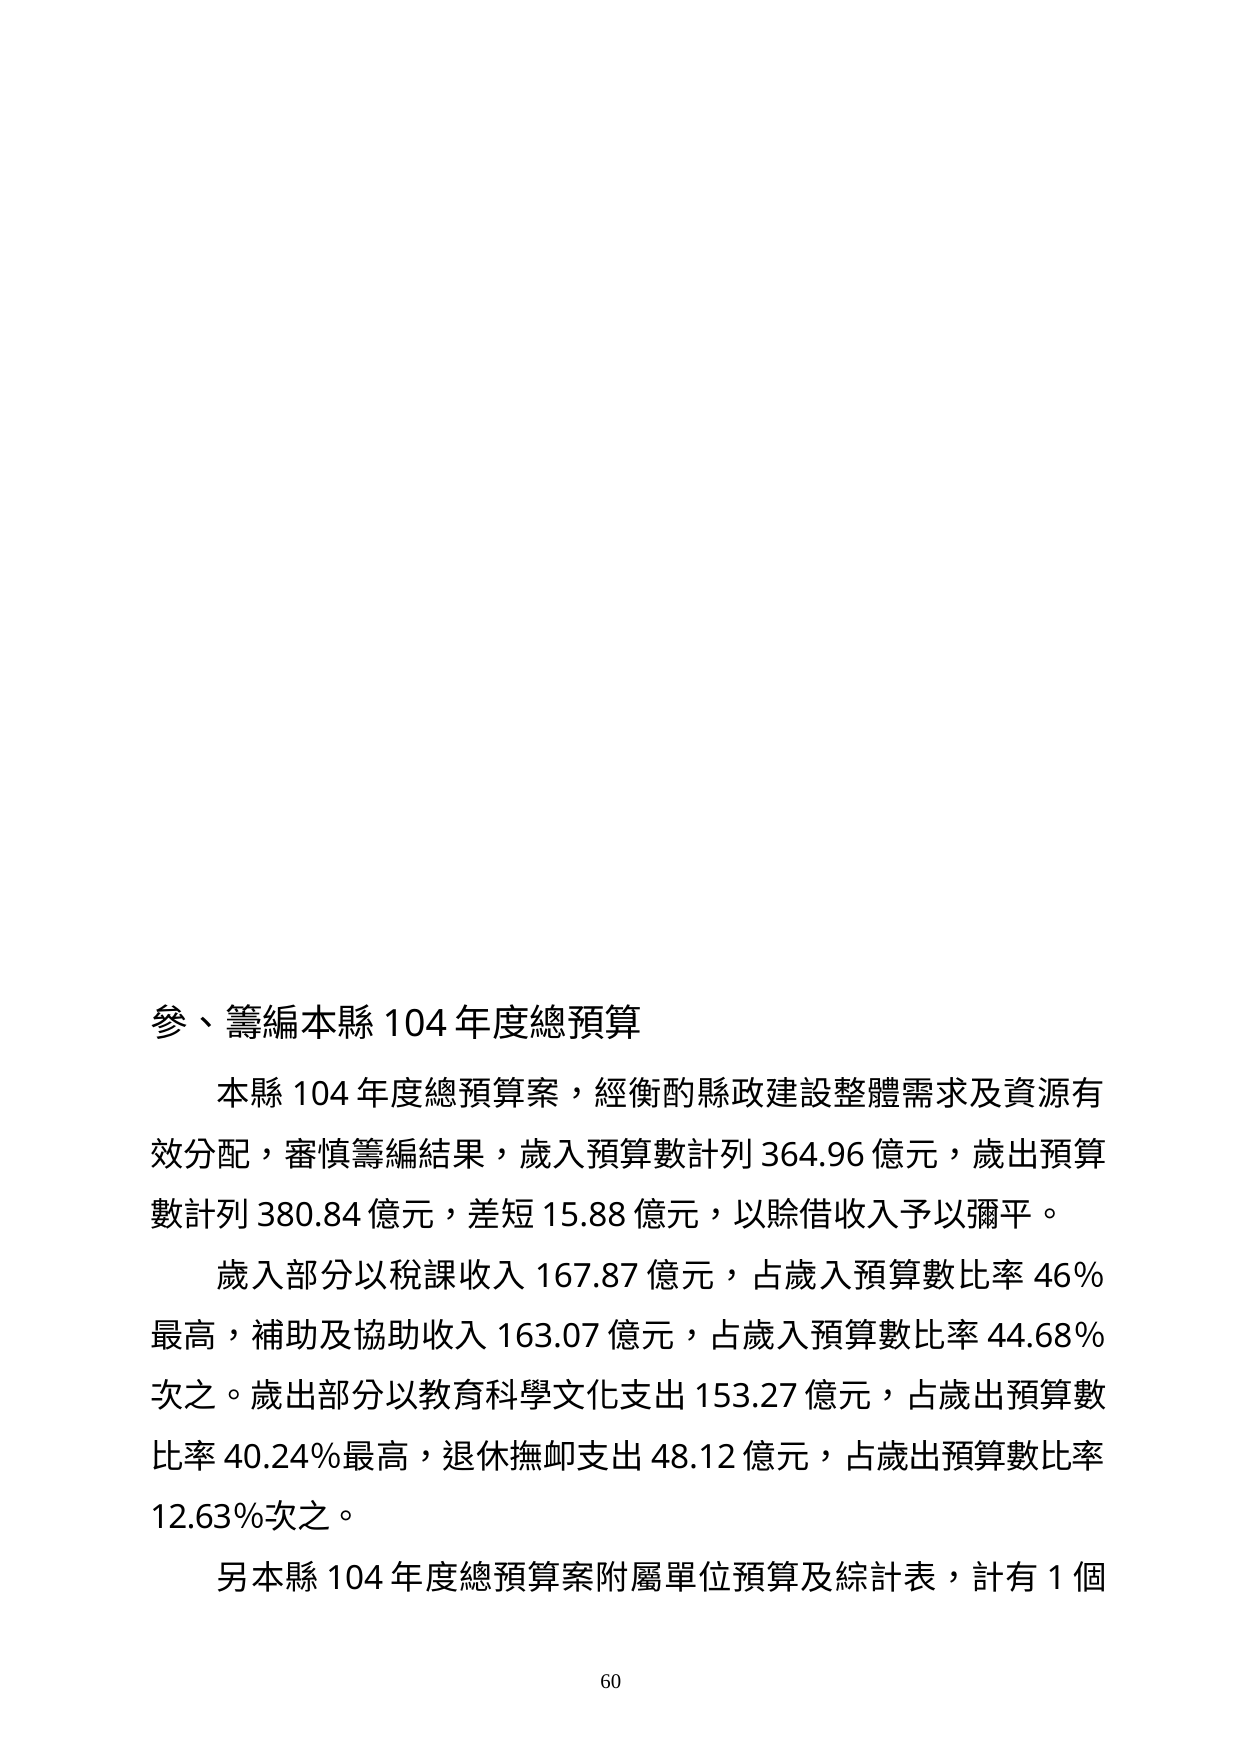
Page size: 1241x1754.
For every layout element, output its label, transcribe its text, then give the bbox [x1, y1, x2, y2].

text 參、籌編本縣104年度總預算 [150, 982, 1106, 1057]
text 歲入部分以稅課收入167.87億元，占歲入預算數比率46％最高，補助及協助收入163.07億元，占歲入預算數比率44.68％次之。歲出部分以教育科學文化支出153.27億元，占歲出預算數比率40.24％最高，退休撫卹支出48.12億元，占歲出預算數比率12.63％次之。 [150, 1239, 1106, 1541]
text 另本縣104年度總預算案附屬單位預算及綜計表，計有1個營業基金，收入1.55億元，支出1.47億元，稅後純益844萬元；非營業基金計有作業基金6個單位，收入78.07億元，支出54.63億元，本期賸餘23.44億元；特別收入基金7個單位，基金來源199.31億元，基金用途202.21億元，本期短絀2.90億元，移用累積賸餘支應。 [150, 1541, 1106, 1601]
text 本縣104年度總預算案，經衡酌縣政建設整體需求及資源有效分配，審慎籌編結果，歲入預算數計列364.96億元，歲出預算數計列380.84億元，差短15.88億元，以賒借收入予以彌平。 [150, 1057, 1106, 1239]
